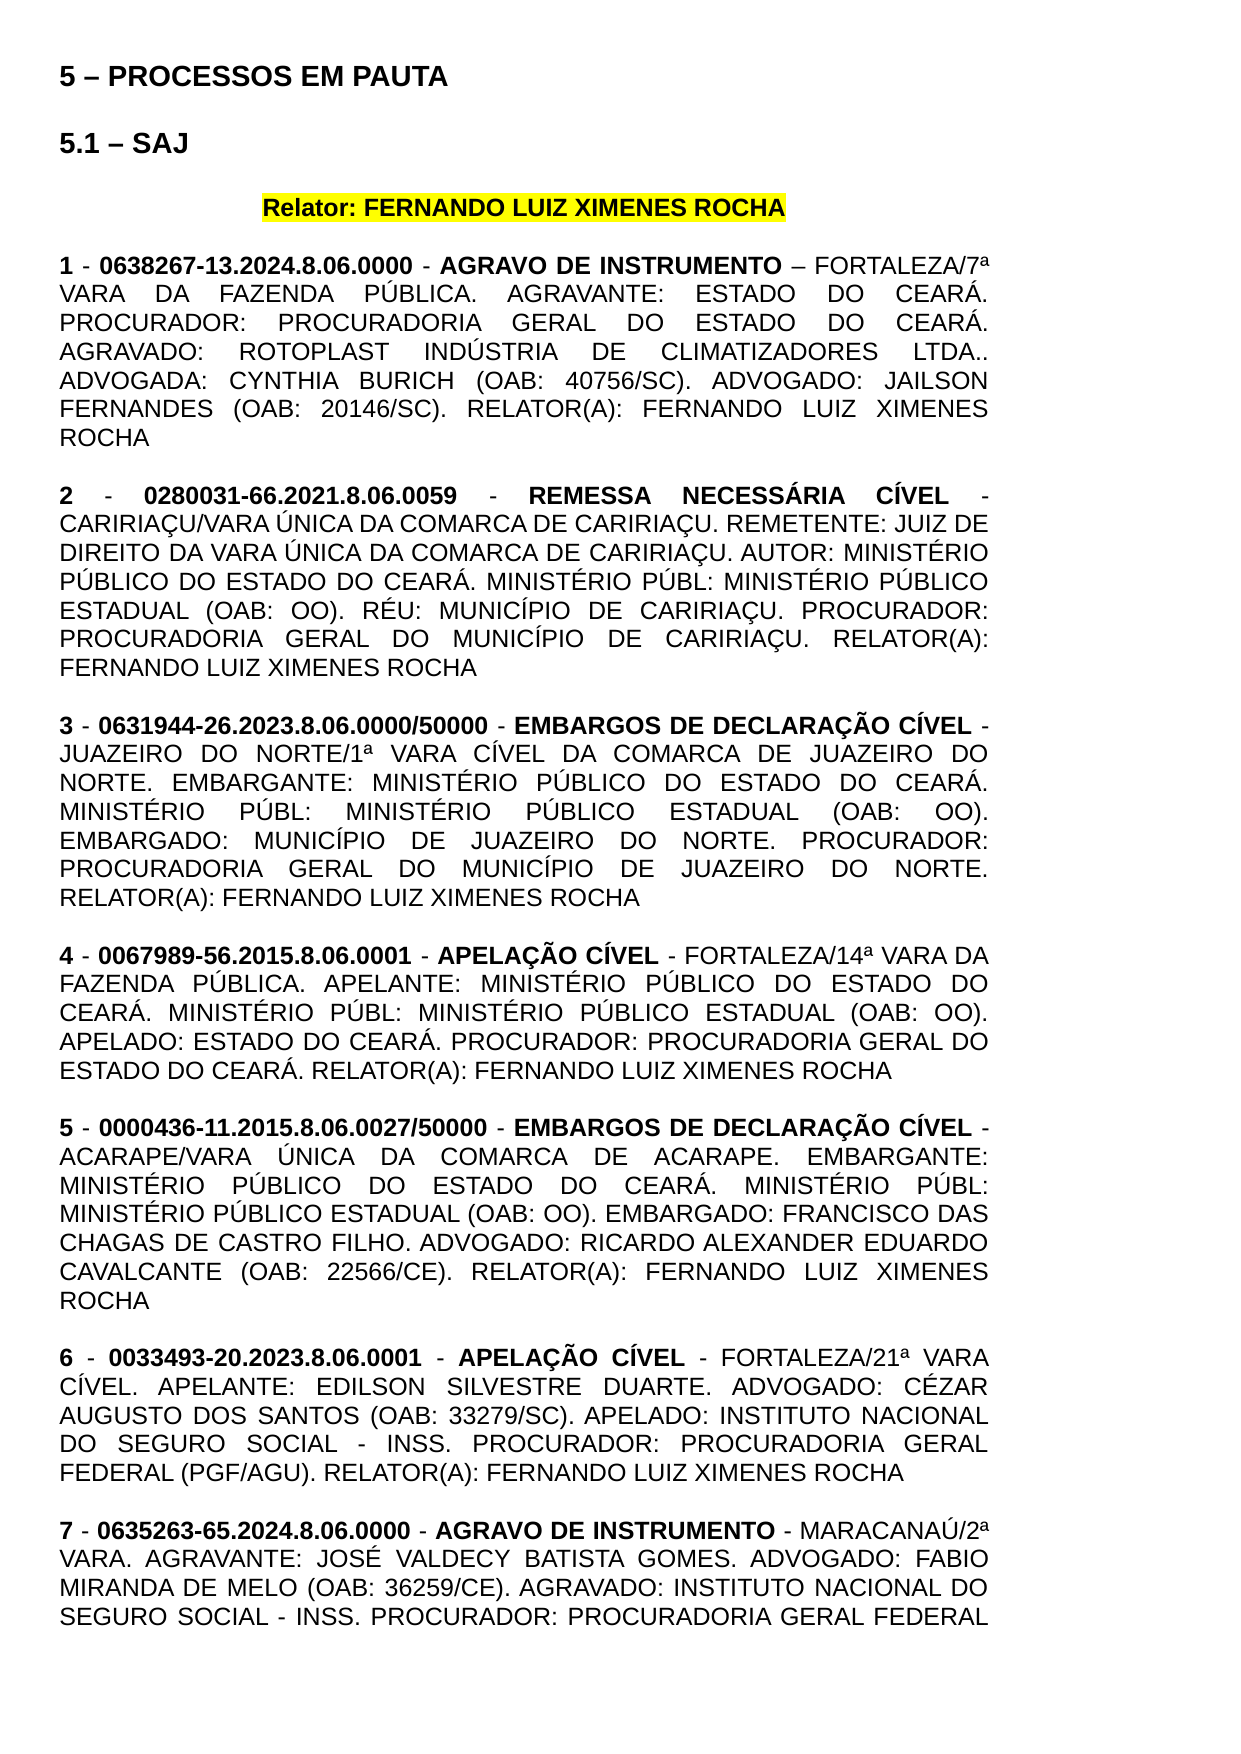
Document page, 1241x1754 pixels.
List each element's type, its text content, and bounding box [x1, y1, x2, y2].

text 1 - 0638267-13.2024.8.06.0000 - AGRAVO DE INSTRUMENTO – FORTALEZA/7ª VARA DA FAZENDA PÚBLICA. AGRAVANTE: ESTADO DO CEARÁ. PROCURADOR: PROCURADORIA GERAL DO ESTADO DO CEARÁ. AGRAVADO: ROTOPLAST INDÚSTRIA DE CLIMATIZADORES LTDA.. ADVOGADA: CYNTHIA BURICH (OAB: 40756/SC). ADVOGADO: JAILSON FERNANDES (OAB: 20146/SC). RELATOR(A): FERNANDO LUIZ XIMENES ROCHA [59, 251, 989, 452]
text 4 - 0067989-56.2015.8.06.0001 - APELAÇÃO CÍVEL - FORTALEZA/14ª VARA DA FAZENDA PÚBLICA. APELANTE: MINISTÉRIO PÚBLICO DO ESTADO DO CEARÁ. MINISTÉRIO PÚBL: MINISTÉRIO PÚBLICO ESTADUAL (OAB: OO). APELADO: ESTADO DO CEARÁ. PROCURADOR: PROCURADORIA GERAL DO ESTADO DO CEARÁ. RELATOR(A): FERNANDO LUIZ XIMENES ROCHA [59, 941, 989, 1084]
text 7 - 0635263-65.2024.8.06.0000 - AGRAVO DE INSTRUMENTO - MARACANAÚ/2ª VARA. AGRAVANTE: JOSÉ VALDECY BATISTA GOMES. ADVOGADO: FABIO MIRANDA DE MELO (OAB: 36259/CE). AGRAVADO: INSTITUTO NACIONAL DO SEGURO SOCIAL - INSS. PROCURADOR: PROCURADORIA GERAL FEDERAL [59, 1516, 989, 1631]
text 5.1 – SAJ [59, 126, 989, 160]
text 5 - 0000436-11.2015.8.06.0027/50000 - EMBARGOS DE DECLARAÇÃO CÍVEL - ACARAPE/VARA ÚNICA DA COMARCA DE ACARAPE. EMBARGANTE: MINISTÉRIO PÚBLICO DO ESTADO DO CEARÁ. MINISTÉRIO PÚBL: MINISTÉRIO PÚBLICO ESTADUAL (OAB: OO). EMBARGADO: FRANCISCO DAS CHAGAS DE CASTRO FILHO. ADVOGADO: RICARDO ALEXANDER EDUARDO CAVALCANTE (OAB: 22566/CE). RELATOR(A): FERNANDO LUIZ XIMENES ROCHA [59, 1113, 989, 1314]
text 2 - 0280031-66.2021.8.06.0059 - REMESSA NECESSÁRIA CÍVEL - CARIRIAÇU/VARA ÚNICA DA COMARCA DE CARIRIAÇU. REMETENTE: JUIZ DE DIREITO DA VARA ÚNICA DA COMARCA DE CARIRIAÇU. AUTOR: MINISTÉRIO PÚBLICO DO ESTADO DO CEARÁ. MINISTÉRIO PÚBL: MINISTÉRIO PÚBLICO ESTADUAL (OAB: OO). RÉU: MUNICÍPIO DE CARIRIAÇU. PROCURADOR: PROCURADORIA GERAL DO MUNICÍPIO DE CARIRIAÇU. RELATOR(A): FERNANDO LUIZ XIMENES ROCHA [59, 481, 989, 682]
text 5 – PROCESSOS EM PAUTA [59, 59, 989, 93]
text 3 - 0631944-26.2023.8.06.0000/50000 - EMBARGOS DE DECLARAÇÃO CÍVEL - JUAZEIRO DO NORTE/1ª VARA CÍVEL DA COMARCA DE JUAZEIRO DO NORTE. EMBARGANTE: MINISTÉRIO PÚBLICO DO ESTADO DO CEARÁ. MINISTÉRIO PÚBL: MINISTÉRIO PÚBLICO ESTADUAL (OAB: OO). EMBARGADO: MUNICÍPIO DE JUAZEIRO DO NORTE. PROCURADOR: PROCURADORIA GERAL DO MUNICÍPIO DE JUAZEIRO DO NORTE. RELATOR(A): FERNANDO LUIZ XIMENES ROCHA [59, 711, 989, 912]
text Relator: FERNANDO LUIZ XIMENES ROCHA [59, 193, 989, 222]
text 6 - 0033493-20.2023.8.06.0001 - APELAÇÃO CÍVEL - FORTALEZA/21ª VARA CÍVEL. APELANTE: EDILSON SILVESTRE DUARTE. ADVOGADO: CÉZAR AUGUSTO DOS SANTOS (OAB: 33279/SC). APELADO: INSTITUTO NACIONAL DO SEGURO SOCIAL - INSS. PROCURADOR: PROCURADORIA GERAL FEDERAL (PGF/AGU). RELATOR(A): FERNANDO LUIZ XIMENES ROCHA [59, 1343, 989, 1487]
